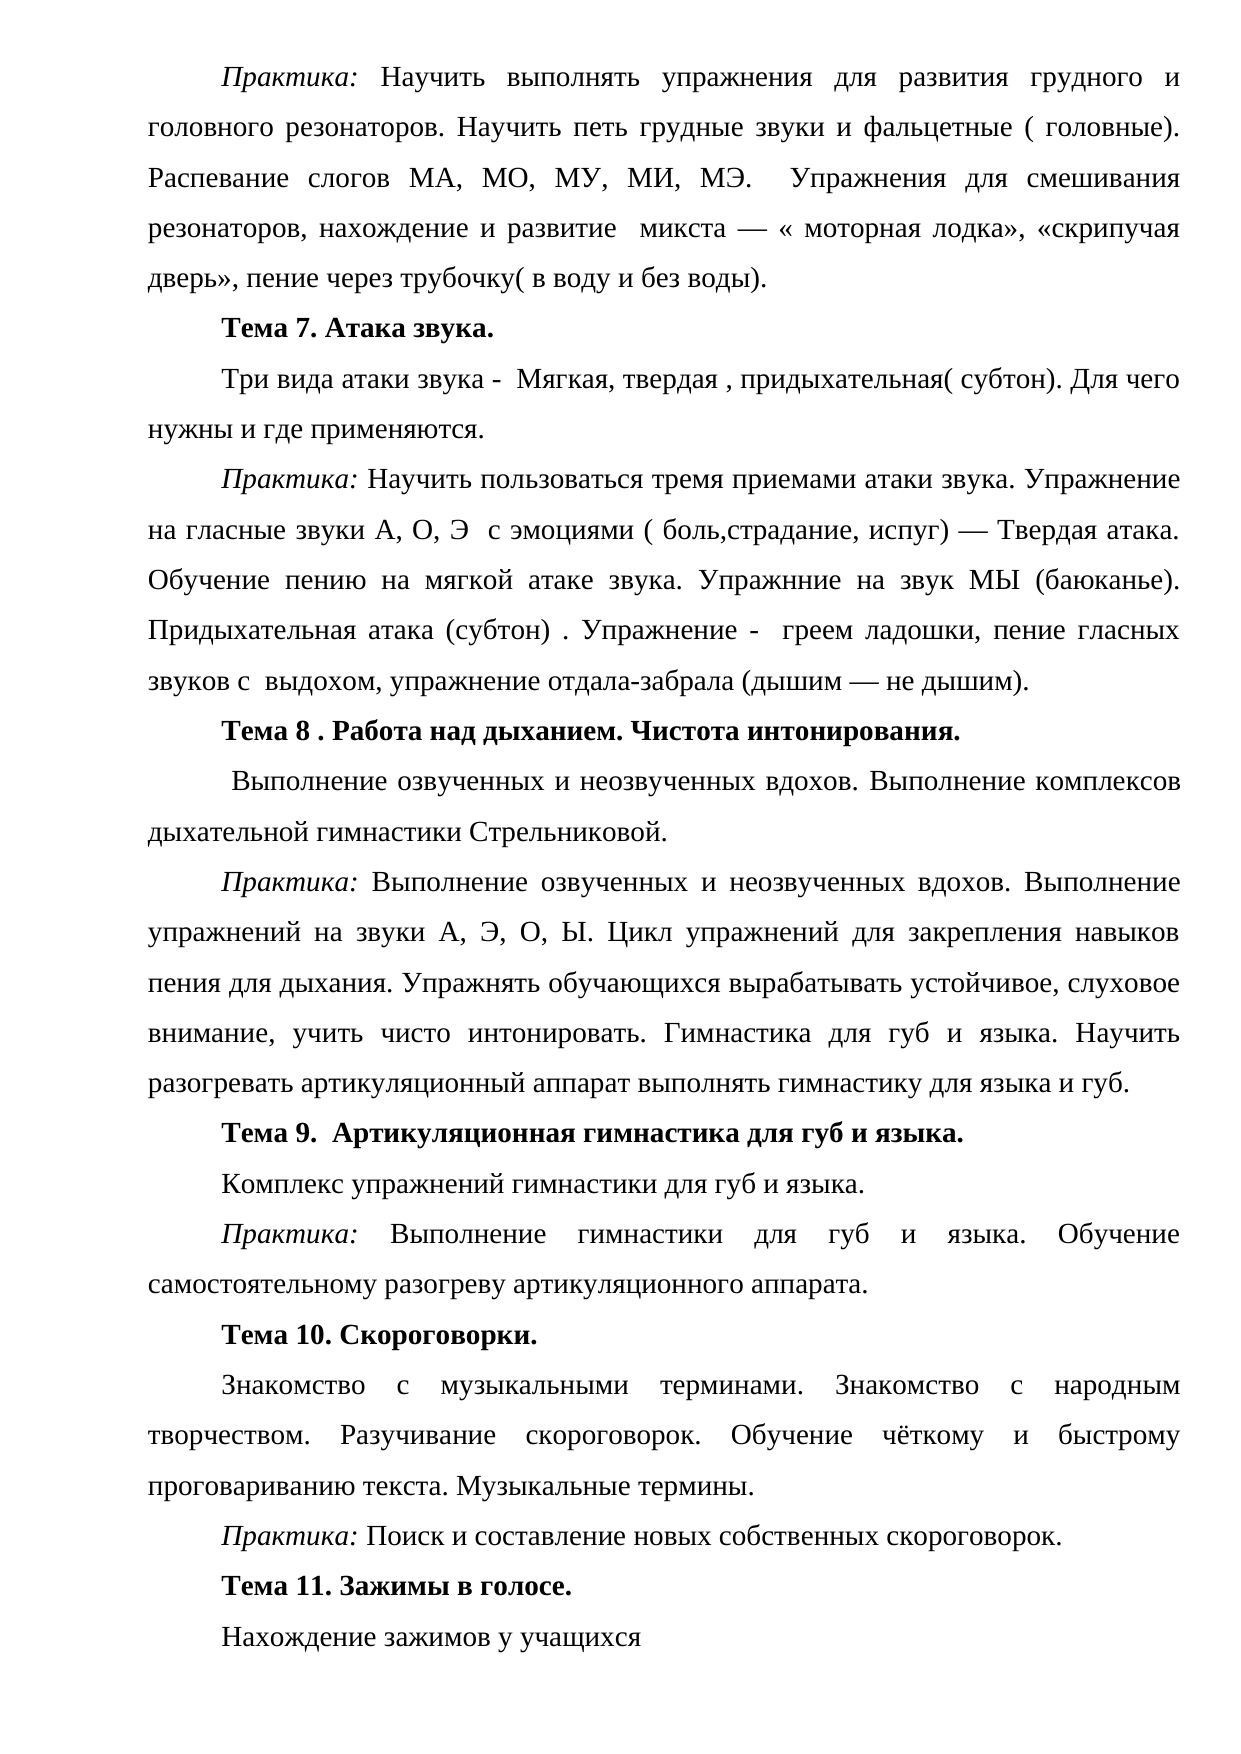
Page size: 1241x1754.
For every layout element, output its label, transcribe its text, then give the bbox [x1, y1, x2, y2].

text Нахождение зажимов у учащихся [148, 1619, 1181, 1652]
text Три вида атаки звука - Мягкая, твердая , придыхательная( субтон). Для чего нужны и где применяются. [148, 361, 1181, 445]
text Тема 9. Артикуляционная гимнастика для губ и языка. [148, 1116, 1181, 1149]
text Комплекс упражнений гимнастики для губ и языка. [148, 1166, 1181, 1199]
text Тема 7. Атака звука. [148, 311, 1181, 344]
text Практика: Научить пользоваться тремя приемами атаки звука. Упражнение на гласные звуки А, О, Э с эмоциями ( боль,страдание, испуг) — Твердая атака. Обучение пению на мягкой атаке звука. Упражнние на звук МЫ (баюканье). Придыхательная атака (субтон) . Упражнение - греем ладошки, пение гласных звуков с выдохом, упражнение отдала-забрала (дышим — не дышим). [148, 462, 1181, 696]
text Практика: Поиск и составление новых собственных скороговорок. [148, 1518, 1181, 1552]
text Практика: Научить выполнять упражнения для развития грудного и головного резонаторов. Научить петь грудные звуки и фальцетные ( головные). Распевание слогов МА, МО, МУ, МИ, МЭ. Упражнения для смешивания резонаторов, нахождение и развитие микста — « моторная лодка», «скрипучая дверь», пение через трубочку( в воду и без воды). [148, 59, 1181, 294]
text Практика: Выполнение гимнастики для губ и языка. Обучение самостоятельному разогреву артикуляционного аппарата. [148, 1216, 1181, 1300]
text Тема 8 . Работа над дыханием. Чистота интонирования. [148, 713, 1181, 747]
text Выполнение озвученных и неозвученных вдохов. Выполнение комплексов дыхательной гимнастики Стрельниковой. [148, 763, 1181, 847]
text Знакомство с музыкальными терминами. Знакомство с народным творчеством. Разучивание скороговорок. Обучение чёткому и быстрому проговариванию текста. Музыкальные термины. [148, 1367, 1181, 1501]
text Практика: Выполнение озвученных и неозвученных вдохов. Выполнение упражнений на звуки А, Э, О, Ы. Цикл упражнений для закрепления навыков пения для дыхания. Упражнять обучающихся вырабатывать устойчивое, слуховое внимание, учить чисто интонировать. Гимнастика для губ и языка. Научить разогревать артикуляционный аппарат выполнять гимнастику для языка и губ. [148, 864, 1181, 1099]
text Тема 11. Зажимы в голосе. [148, 1568, 1181, 1602]
text Тема 10. Скороговорки. [148, 1317, 1181, 1350]
